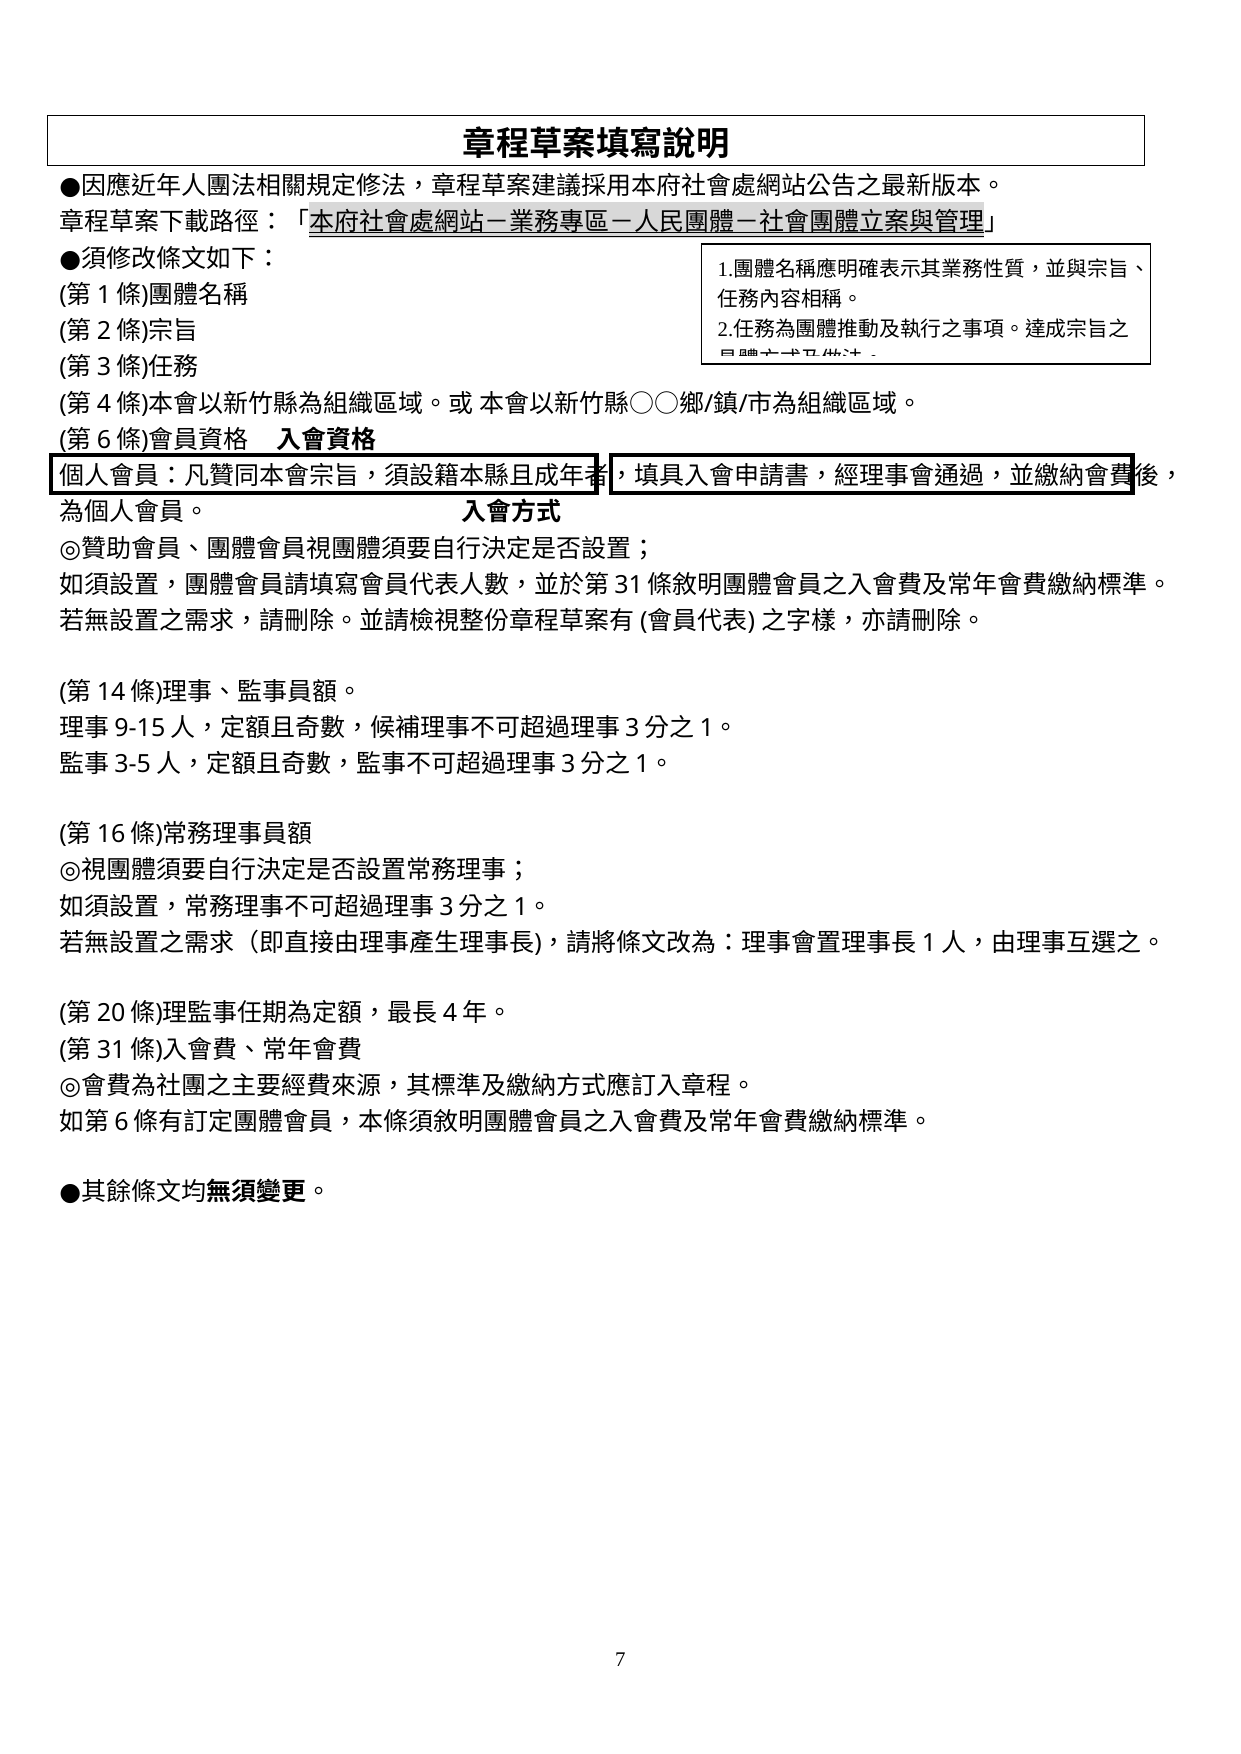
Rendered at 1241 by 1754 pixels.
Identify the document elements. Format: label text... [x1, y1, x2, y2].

text (第16條)常務理事員額 [59, 814, 1181, 850]
text [1151, 274, 1181, 311]
text (第2條)宗旨 [59, 311, 701, 347]
text (第1條)團體名稱 [59, 274, 701, 311]
text ●因應近年人團法相關規定修法，章程草案建議採用本府社會處網站公告之最新版本。 [59, 166, 1181, 202]
table_header 章程草案填寫說明 [48, 116, 1144, 164]
text 如第6條有訂定團體會員，本條須敘明團體會員之入會費及常年會費繳納標準。 [59, 1102, 1181, 1138]
text 2.任務為團體推動及執行之事項。達成宗旨之具體方式及做法。 [717, 312, 1134, 356]
text 監事3-5人，定額且奇數，監事不可超過理事3分之1。 [59, 743, 1181, 780]
text 1.團體名稱應明確表示其業務性質，並與宗旨、任務內容相稱。 [717, 252, 1134, 312]
text ●其餘條文均無須變更。 [59, 1172, 1181, 1208]
text [1151, 311, 1181, 347]
text (第3條)任務 [59, 347, 1181, 383]
text 理事9-15人，定額且奇數，候補理事不可超過理事3分之1。 [59, 707, 1181, 743]
text (第20條)理監事任期為定額，最長4年。 [59, 993, 1181, 1029]
text 個人會員：凡贊同本會宗旨，須設籍本縣且成年者，填具入會申請書，經理事會通過，並繳納會費後，為個人會員。 入會方式 [59, 456, 1181, 528]
text (第14條)理事、監事員額。 [59, 637, 1181, 707]
text (第4條)本會以新竹縣為組織區域。或 本會以新竹縣○○鄉/鎮/市為組織區域。 [59, 383, 1181, 419]
text 如須設置，團體會員請填寫會員代表人數，並於第31條敘明團體會員之入會費及常年會費繳納標準。 [59, 564, 1181, 601]
text 若無設置之需求（即直接由理事產生理事長)，請將條文改為：理事會置理事長1人，由理事互選之。 [59, 922, 1181, 959]
text (第31條)入會費、常年會費 [59, 1029, 1181, 1065]
text ◎贊助會員、團體會員視團體須要自行決定是否設置； [59, 528, 1181, 564]
text 章程草案下載路徑：「本府社會處網站－業務專區－人民團體－社會團體立案與管理」 [59, 202, 1181, 238]
text ◎會費為社團之主要經費來源，其標準及繳納方式應訂入章程。 [59, 1065, 1181, 1102]
text 若無設置之需求，請刪除。並請檢視整份章程草案有 (會員代表) 之字樣，亦請刪除。 [59, 601, 1181, 637]
text 如須設置，常務理事不可超過理事3分之1。 [59, 886, 1181, 922]
text ●須修改條文如下： [702, 245, 1150, 363]
text (第6條)會員資格 入會資格 [59, 419, 1181, 456]
text ●須修改條文如下： [59, 238, 1181, 274]
text ◎視團體須要自行決定是否設置常務理事； [59, 850, 1181, 886]
